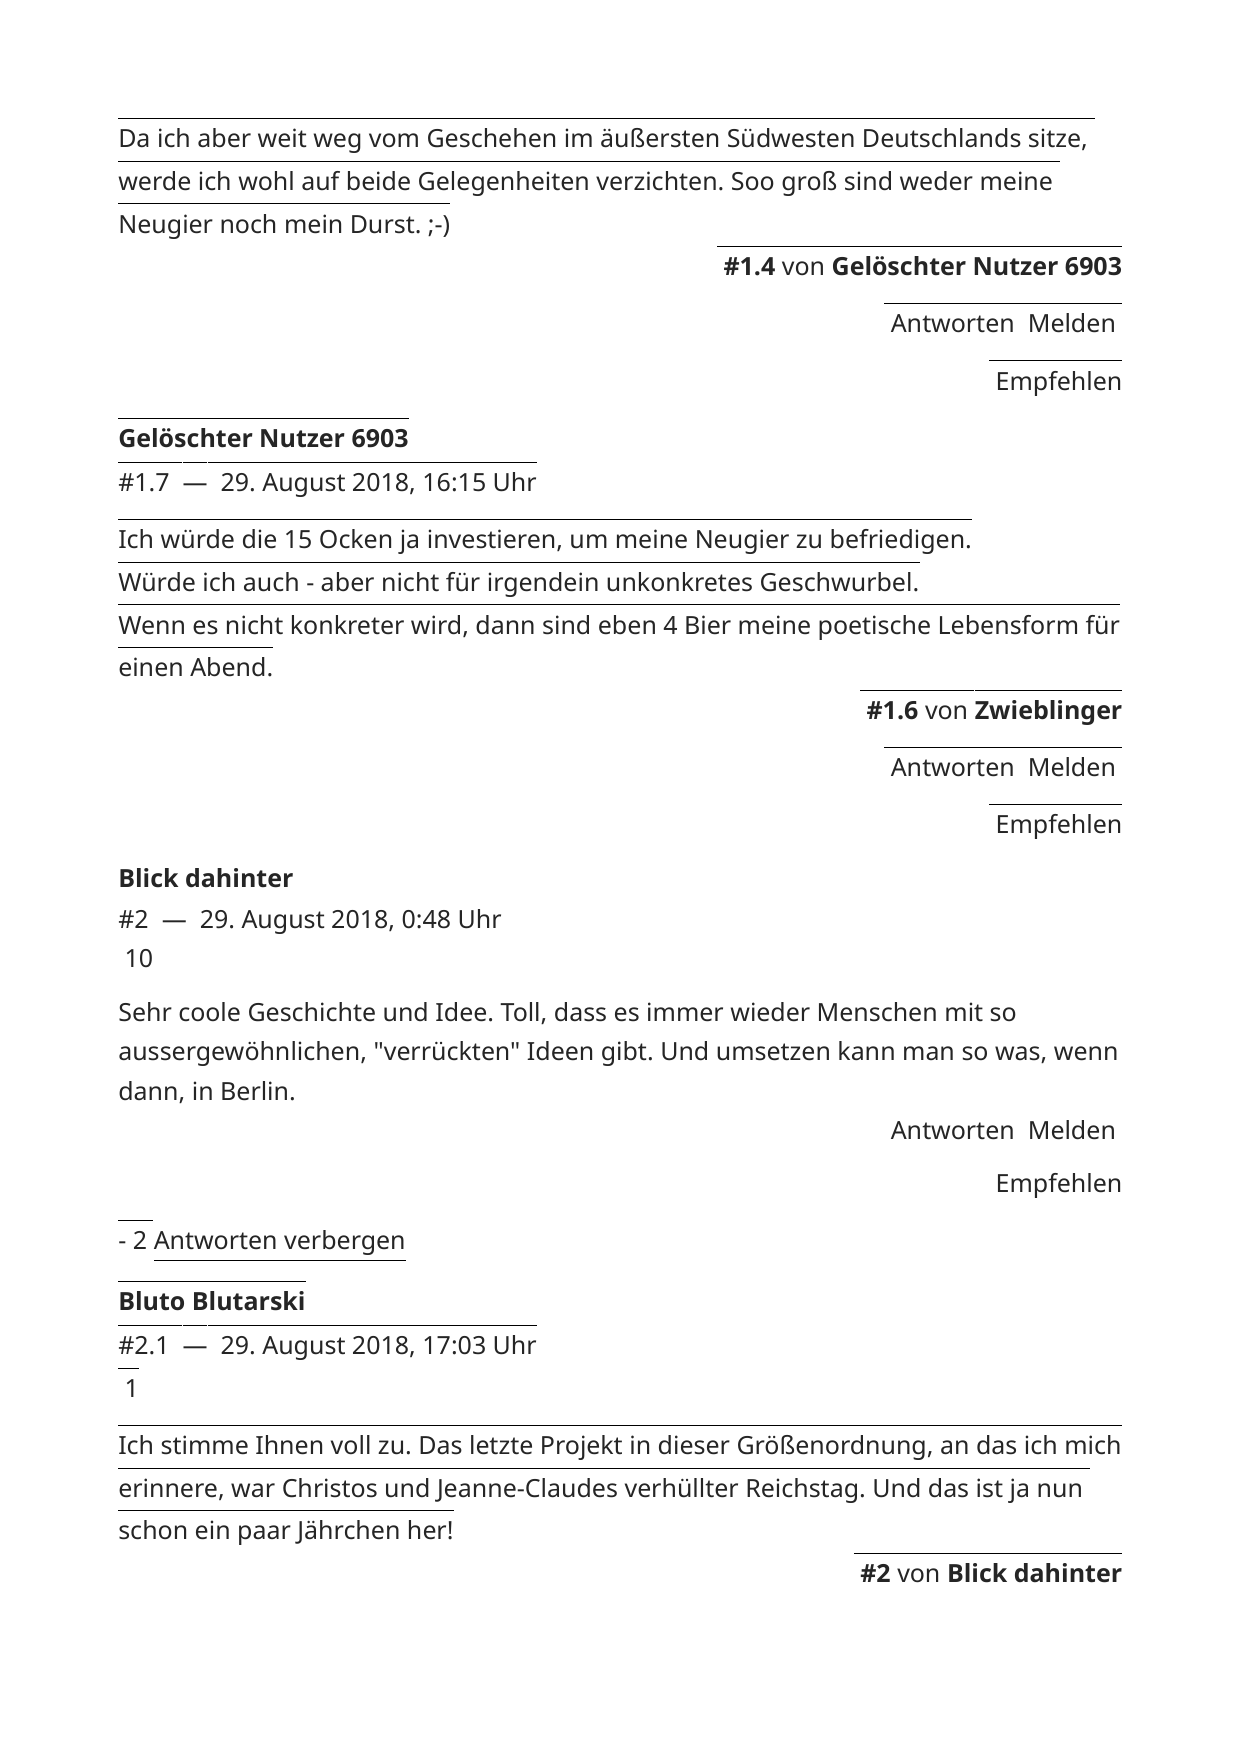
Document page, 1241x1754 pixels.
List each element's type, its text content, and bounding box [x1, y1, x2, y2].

text Empfehlen [118, 360, 1122, 397]
text Antworten Melden [118, 1112, 1122, 1146]
text Ich würde die 15 Ocken ja investieren, um meine Neugier zu befriedigen. [118, 519, 1122, 556]
subtitle Bluto Blutarski [118, 1281, 1122, 1318]
text Empfehlen [118, 1166, 1122, 1200]
text 10 [118, 941, 1122, 975]
text #2.1 — 29. August 2018, 17:03 Uhr [118, 1325, 1122, 1362]
text Wenn es nicht konkreter wird, dann sind eben 4 Bier meine poetische Lebensform für einen Abend. [118, 604, 1122, 684]
text #2 von Blick dahinter [118, 1553, 1122, 1590]
text #2 — 29. August 2018, 0:48 Uhr [118, 902, 1122, 936]
subtitle Gelöschter Nutzer 6903 [118, 417, 1122, 454]
text Empfehlen [118, 804, 1122, 841]
text Sehr coole Geschichte und Idee. Toll, dass es immer wieder Menschen mit so aussergewöhnlichen, "verrückten" Ideen gibt. Und umsetzen kann man so was, wenn dann, in Berlin. [118, 995, 1122, 1107]
text 1 [118, 1368, 1122, 1405]
text Antworten Melden [118, 747, 1122, 784]
text Ich stimme Ihnen voll zu. Das letzte Projekt in dieser Größenordnung, an das ich mich erinnere, war Christos und Jeanne-Claudes verhüllter Reichstag. Und das ist ja nun schon ein paar Jährchen her! [118, 1426, 1122, 1547]
text #1.4 von Gelöschter Nutzer 6903 [118, 246, 1122, 283]
text Da ich aber weit weg vom Geschehen im äußersten Südwesten Deutschlands sitze, werde ich wohl auf beide Gelegenheiten verzichten. Soo groß sind weder meine Neugier noch mein Durst. ;-) [118, 118, 1122, 240]
text #1.7 — 29. August 2018, 16:15 Uhr [118, 462, 1122, 499]
text #1.6 von Zwieblinger [118, 689, 1122, 727]
subtitle Blick dahinter [118, 861, 1122, 895]
text - 2 Antworten verbergen [118, 1220, 1122, 1260]
text Würde ich auch - aber nicht für irgendein unkonkretes Geschwurbel. [118, 562, 1122, 599]
text Antworten Melden [118, 303, 1122, 340]
